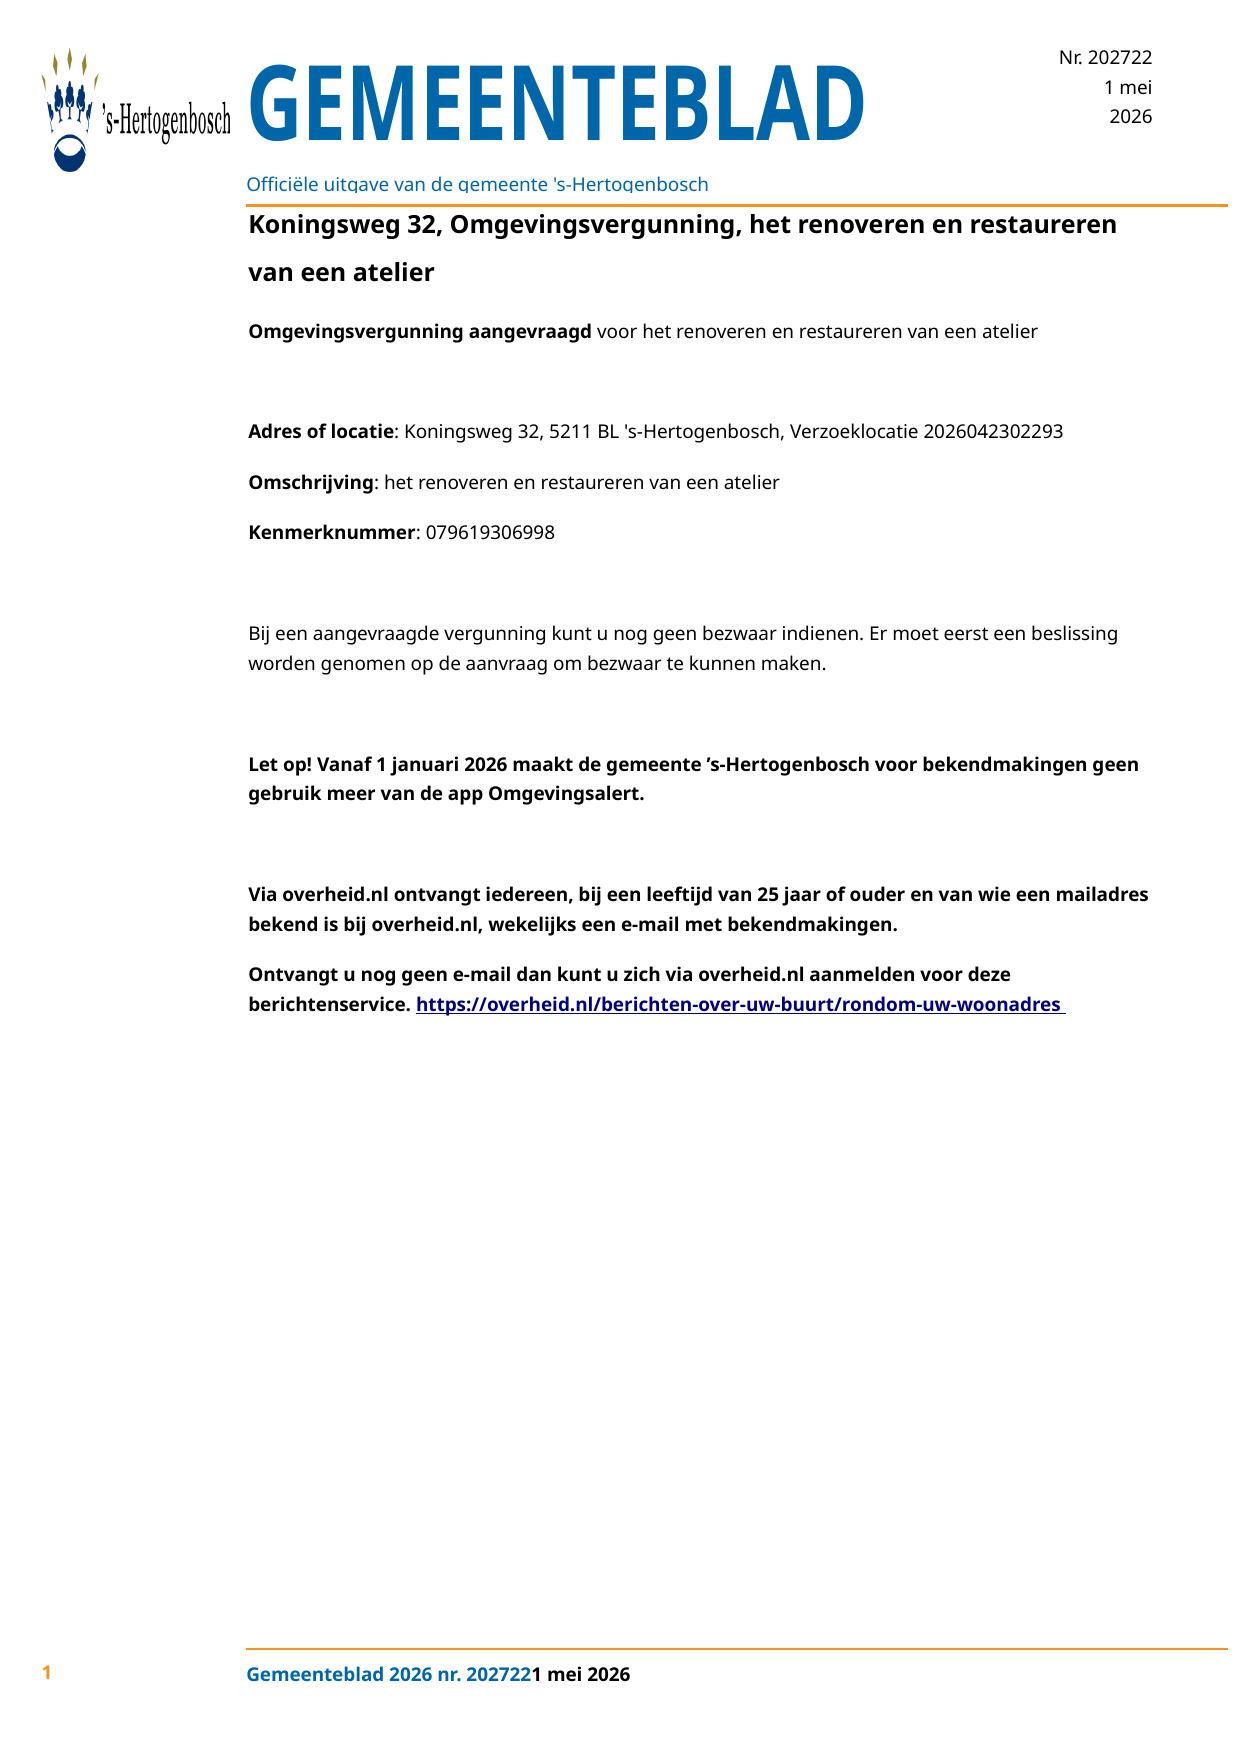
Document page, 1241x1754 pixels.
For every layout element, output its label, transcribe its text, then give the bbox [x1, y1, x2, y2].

text Kenmerknummer: 079619306998 [248, 519, 1152, 545]
text Let op! Vanaf 1 januari 2026 maakt de gemeente ’s-Hertogenbosch voor bekendmakingen geen gebruik meer van de app Omgevingsalert. [248, 751, 1152, 806]
text Koningsweg 32, Omgevingsvergunning, het renoveren en restaureren van een atelier [248, 207, 1152, 288]
text Ontvangt u nog geen e-mail dan kunt u zich via overheid.nl aanmelden voor deze berichtenservice. https://overheid.nl/berichten-over-uw-buurt/rondom-uw-woonadres [248, 961, 1152, 1017]
picture [41, 47, 231, 172]
text Omschrijving: het renoveren en restaureren van een atelier [248, 469, 1152, 495]
text Adres of locatie: Koningsweg 32, 5211 BL 's-Hertogenbosch, Verzoeklocatie 2026042302293 [248, 419, 1152, 444]
text Bij een aangevraagde vergunning kunt u nog geen bezwaar indienen. Er moet eerst een beslissing worden genomen op de aanvraag om bezwaar te kunnen maken. [248, 620, 1152, 676]
text Via overheid.nl ontvangt iedereen, bij een leeftijd van 25 jaar of ouder en van wie een mailadres bekend is bij overheid.nl, wekelijks een e-mail met bekendmakingen. [248, 881, 1152, 937]
text Omgevingsvergunning aangevraagd voor het renoveren en restaureren van een atelier [248, 318, 1152, 344]
